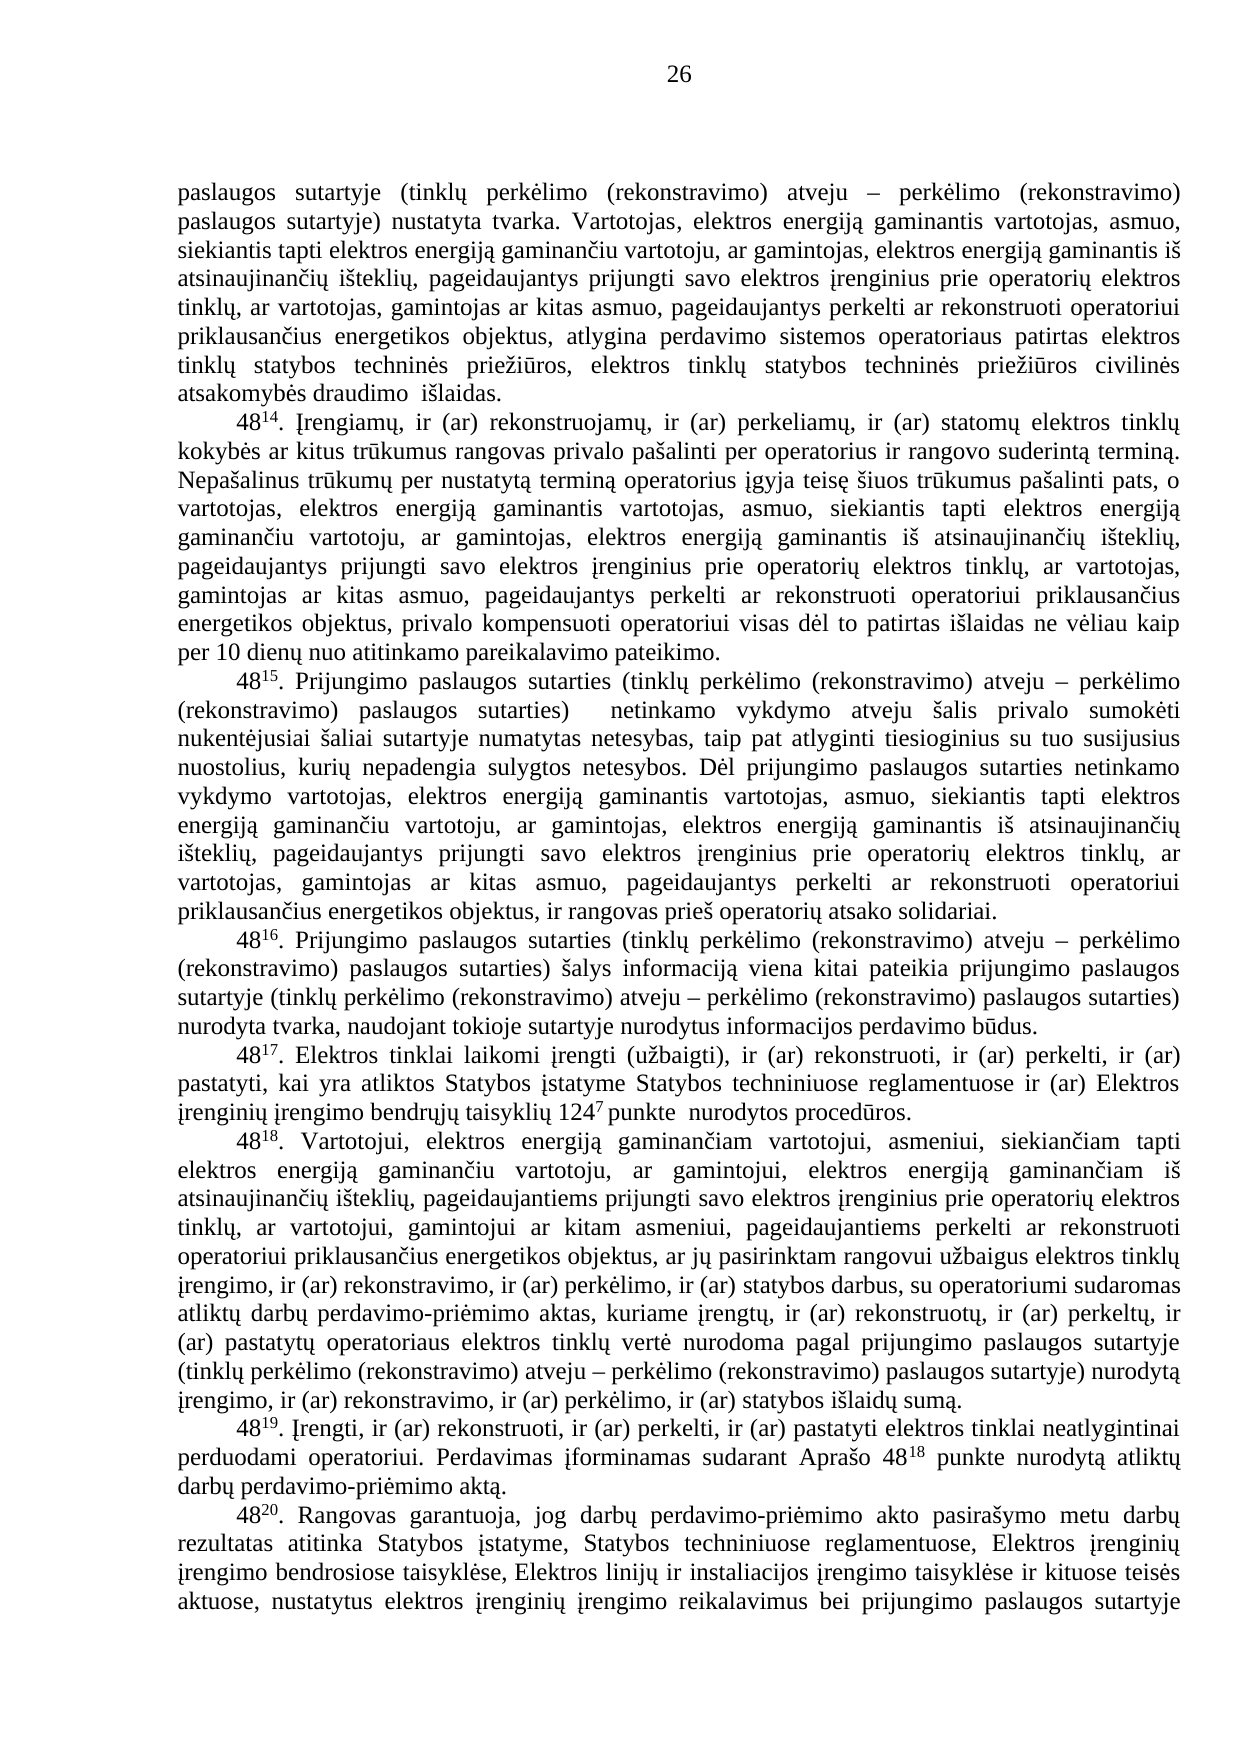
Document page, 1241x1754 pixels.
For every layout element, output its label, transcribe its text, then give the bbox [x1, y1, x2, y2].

text 4817. Elektros tinklai laikomi įrengti (užbaigti), ir (ar) rekonstruoti, ir (ar) perkelti, ir (ar) pastatyti, kai yra atliktos Statybos įstatyme Statybos techniniuose reglamentuose ir (ar) Elektros įrenginių įrengimo bendrųjų taisyklių 1247 punkte nurodytos procedūros. [177, 1040, 1181, 1126]
text 4820. Rangovas garantuoja, jog darbų perdavimo-priėmimo akto pasirašymo metu darbų rezultatas atitinka Statybos įstatyme, Statybos techniniuose reglamentuose, Elektros įrenginių įrengimo bendrosiose taisyklėse, Elektros linijų ir instaliacijos įrengimo taisyklėse ir kituose teisės aktuose, nustatytus elektros įrenginių įrengimo reikalavimus bei prijungimo paslaugos sutartyje [177, 1500, 1181, 1615]
text 4818. Vartotojui, elektros energiją gaminančiam vartotojui, asmeniui, siekiančiam tapti elektros energiją gaminančiu vartotoju, ar gamintojui, elektros energiją gaminančiam iš atsinaujinančių išteklių, pageidaujantiems prijungti savo elektros įrenginius prie operatorių elektros tinklų, ar vartotojui, gamintojui ar kitam asmeniui, pageidaujantiems perkelti ar rekonstruoti operatoriui priklausančius energetikos objektus, ar jų pasirinktam rangovui užbaigus elektros tinklų įrengimo, ir (ar) rekonstravimo, ir (ar) perkėlimo, ir (ar) statybos darbus, su operatoriumi sudaromas atliktų darbų perdavimo-priėmimo aktas, kuriame įrengtų, ir (ar) rekonstruotų, ir (ar) perkeltų, ir (ar) pastatytų operatoriaus elektros tinklų vertė nurodoma pagal prijungimo paslaugos sutartyje (tinklų perkėlimo (rekonstravimo) atveju – perkėlimo (rekonstravimo) paslaugos sutartyje) nurodytą įrengimo, ir (ar) rekonstravimo, ir (ar) perkėlimo, ir (ar) statybos išlaidų sumą. [177, 1126, 1181, 1413]
text 4819. Įrengti, ir (ar) rekonstruoti, ir (ar) perkelti, ir (ar) pastatyti elektros tinklai neatlygintinai perduodami operatoriui. Perdavimas įforminamas sudarant Aprašo 4818 punkte nurodytą atliktų darbų perdavimo-priėmimo aktą. [177, 1413, 1181, 1500]
text 4816. Prijungimo paslaugos sutarties (tinklų perkėlimo (rekonstravimo) atveju – perkėlimo (rekonstravimo) paslaugos sutarties) šalys informaciją viena kitai pateikia prijungimo paslaugos sutartyje (tinklų perkėlimo (rekonstravimo) atveju – perkėlimo (rekonstravimo) paslaugos sutarties) nurodyta tvarka, naudojant tokioje sutartyje nurodytus informacijos perdavimo būdus. [177, 925, 1181, 1040]
text paslaugos sutartyje (tinklų perkėlimo (rekonstravimo) atveju – perkėlimo (rekonstravimo) paslaugos sutartyje) nustatyta tvarka. Vartotojas, elektros energiją gaminantis vartotojas, asmuo, siekiantis tapti elektros energiją gaminančiu vartotoju, ar gamintojas, elektros energiją gaminantis iš atsinaujinančių išteklių, pageidaujantys prijungti savo elektros įrenginius prie operatorių elektros tinklų, ar vartotojas, gamintojas ar kitas asmuo, pageidaujantys perkelti ar rekonstruoti operatoriui priklausančius energetikos objektus, atlygina perdavimo sistemos operatoriaus patirtas elektros tinklų statybos techninės priežiūros, elektros tinklų statybos techninės priežiūros civilinės atsakomybės draudimo išlaidas. [177, 177, 1181, 407]
text 4814. Įrengiamų, ir (ar) rekonstruojamų, ir (ar) perkeliamų, ir (ar) statomų elektros tinklų kokybės ar kitus trūkumus rangovas privalo pašalinti per operatorius ir rangovo suderintą terminą. Nepašalinus trūkumų per nustatytą terminą operatorius įgyja teisę šiuos trūkumus pašalinti pats, o vartotojas, elektros energiją gaminantis vartotojas, asmuo, siekiantis tapti elektros energiją gaminančiu vartotoju, ar gamintojas, elektros energiją gaminantis iš atsinaujinančių išteklių, pageidaujantys prijungti savo elektros įrenginius prie operatorių elektros tinklų, ar vartotojas, gamintojas ar kitas asmuo, pageidaujantys perkelti ar rekonstruoti operatoriui priklausančius energetikos objektus, privalo kompensuoti operatoriui visas dėl to patirtas išlaidas ne vėliau kaip per 10 dienų nuo atitinkamo pareikalavimo pateikimo. [177, 407, 1181, 666]
text 4815. Prijungimo paslaugos sutarties (tinklų perkėlimo (rekonstravimo) atveju – perkėlimo (rekonstravimo) paslaugos sutarties) netinkamo vykdymo atveju šalis privalo sumokėti nukentėjusiai šaliai sutartyje numatytas netesybas, taip pat atlyginti tiesioginius su tuo susijusius nuostolius, kurių nepadengia sulygtos netesybos. Dėl prijungimo paslaugos sutarties netinkamo vykdymo vartotojas, elektros energiją gaminantis vartotojas, asmuo, siekiantis tapti elektros energiją gaminančiu vartotoju, ar gamintojas, elektros energiją gaminantis iš atsinaujinančių išteklių, pageidaujantys prijungti savo elektros įrenginius prie operatorių elektros tinklų, ar vartotojas, gamintojas ar kitas asmuo, pageidaujantys perkelti ar rekonstruoti operatoriui priklausančius energetikos objektus, ir rangovas prieš operatorių atsako solidariai. [177, 666, 1181, 925]
